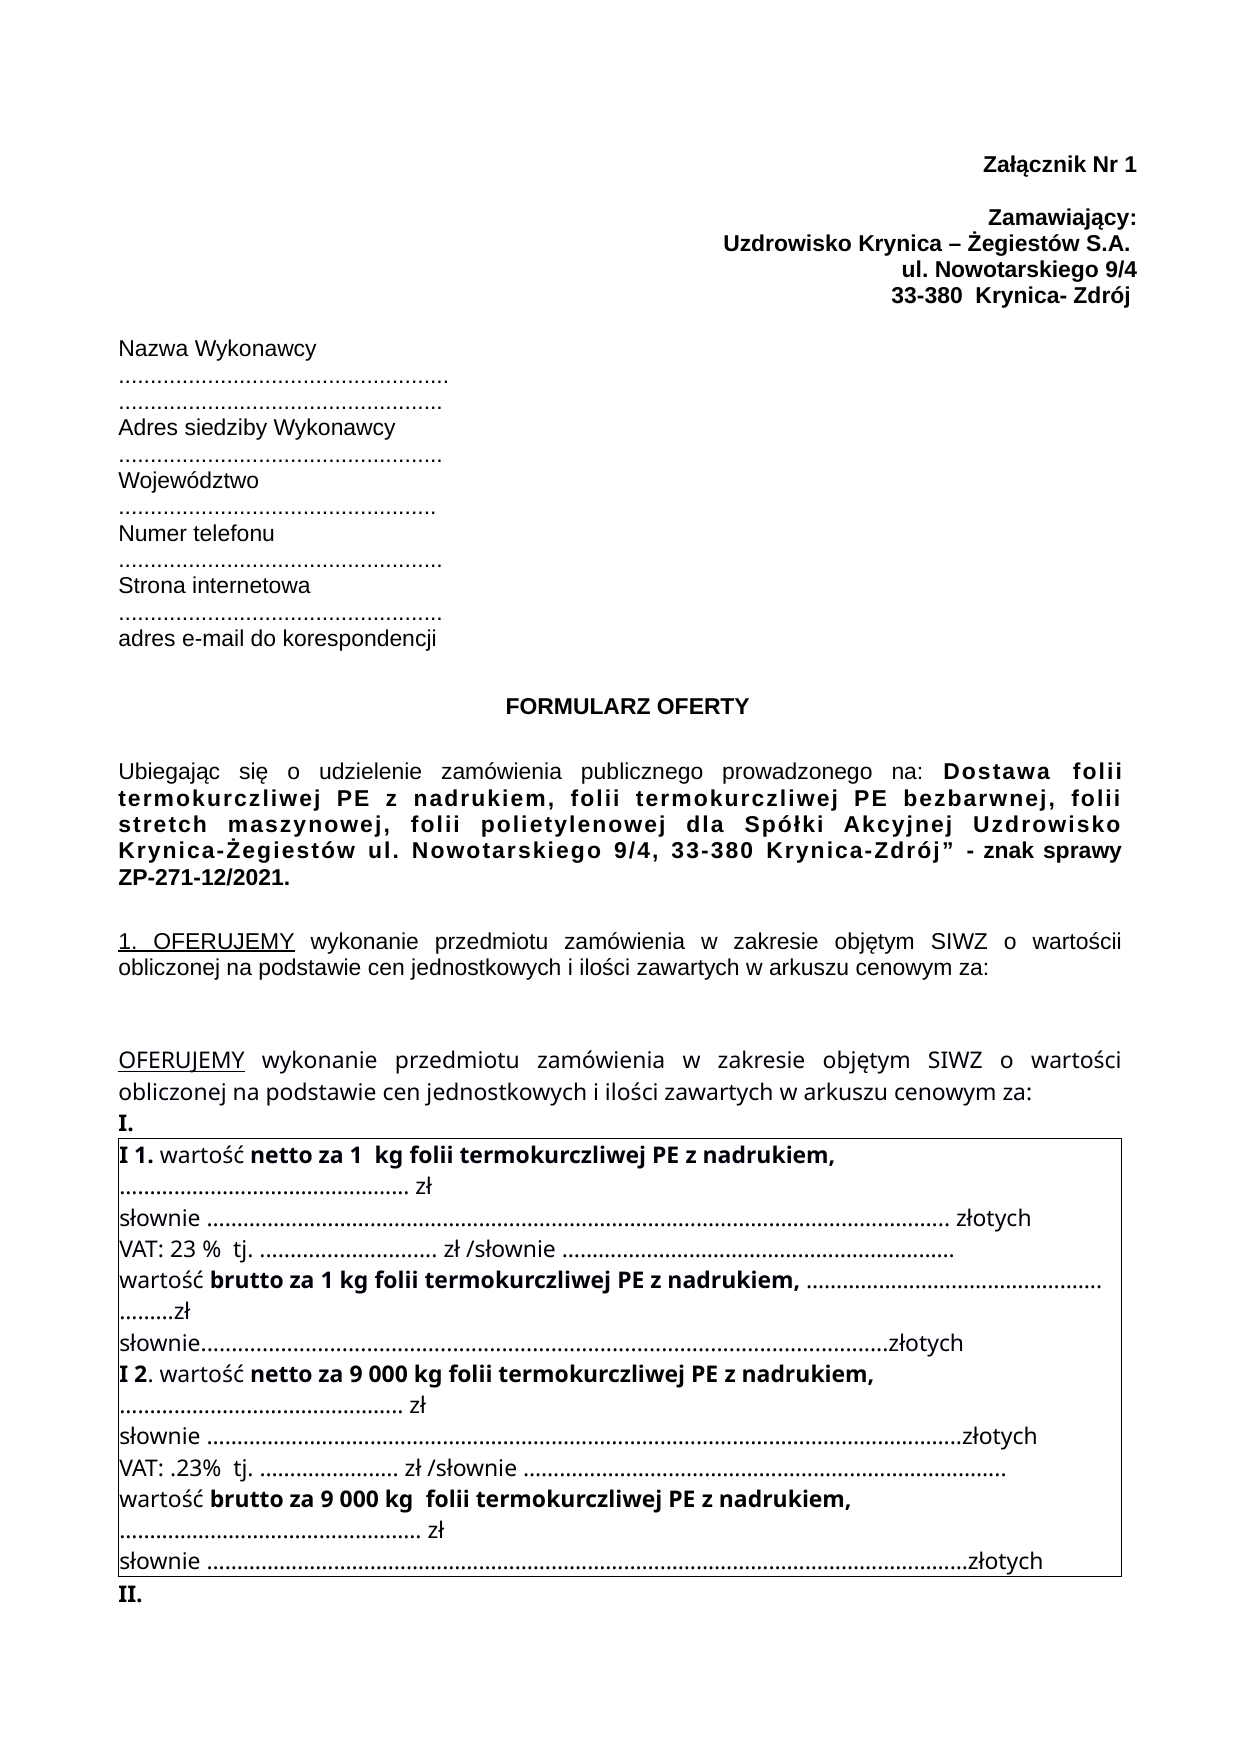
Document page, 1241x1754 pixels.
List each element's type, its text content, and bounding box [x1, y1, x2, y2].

text Adres siedziby Wykonawcy [118, 414, 1137, 441]
text Ubiegając się o udzielenie zamówienia publicznego prowadzonego na: Dostawa folii termokurczliwej PE z nadrukiem, folii termokurczliwej PE bezbarwnej, folii stretch maszynowej, folii polietylenowej dla Spółki Akcyjnej Uzdrowisko Krynica-Żegiestów ul. Nowotarskiego 9/4, 33-380 Krynica-Zdrój” - znak sprawy ZP-271-12/2021. [118, 758, 1122, 890]
text .................................................. [118, 493, 1137, 520]
text adres e-mail do korespondencji [118, 625, 1137, 651]
text Województwo [118, 467, 1137, 493]
text Strona internetowa [118, 572, 1137, 599]
text Uzdrowisko Krynica – Żegiestów S.A. [118, 230, 1137, 256]
text VAT: .23% tj. ………………….. zł /słownie …………………………………………………………………….. [119, 1450, 1121, 1482]
text II. [118, 1577, 1122, 1609]
text ul. Nowotarskiego 9/4 [413, 256, 1137, 282]
subtitle Załącznik Nr 1 [118, 151, 1137, 177]
text Numer telefonu [118, 520, 1137, 546]
text słownie ……………………………………………………………………………………………………….….. złotych [119, 1200, 1121, 1232]
text I. [118, 1107, 1122, 1138]
text I 1. wartość netto za 1 kg folii termokurczliwej PE z nadrukiem, ………………………………………… zł [119, 1139, 1121, 1200]
text słownie................................................................................................................złotych [119, 1325, 1121, 1357]
text Zamawiający: [118, 203, 1137, 230]
text VAT: 23 % tj. ............................. zł /słownie ………………………………………………..……… [119, 1232, 1121, 1263]
text .................................................... [118, 362, 1137, 388]
text słownie ……………………………………………………………………………………………………………..złotych [119, 1419, 1121, 1450]
subtitle FORMULARZ OFERTY [118, 693, 1137, 719]
text 33-380 Krynica- Zdrój [118, 282, 1137, 309]
text słownie ………………………………………………………………………………………………………………złotych [119, 1544, 1121, 1576]
text ................................................... [118, 441, 1137, 467]
text ................................................... [118, 546, 1137, 572]
text wartość brutto za 9 000 kg folii termokurczliwej PE z nadrukiem, ………………………………………….. zł [119, 1482, 1121, 1544]
text 1. OFERUJEMY wykonanie przedmiotu zamówienia w zakresie objętym SIWZ o wartościi obliczonej na podstawie cen jednostkowych i ilości zawartych w arkuszu cenowym za: [118, 928, 1122, 980]
text Nazwa Wykonawcy [118, 335, 1137, 362]
text ................................................... [118, 388, 1137, 414]
text ................................................... [118, 599, 1137, 625]
text I 2. wartość netto za 9 000 kg folii termokurczliwej PE z nadrukiem, ……………………………………….. zł [119, 1357, 1121, 1419]
text wartość brutto za 1 kg folii termokurczliwej PE z nadrukiem, ………………………………………….………zł [119, 1263, 1121, 1325]
text OFERUJEMY wykonanie przedmiotu zamówienia w zakresie objętym SIWZ o wartości obliczonej na podstawie cen jednostkowych i ilości zawartych w arkuszu cenowym za: [118, 1044, 1122, 1107]
